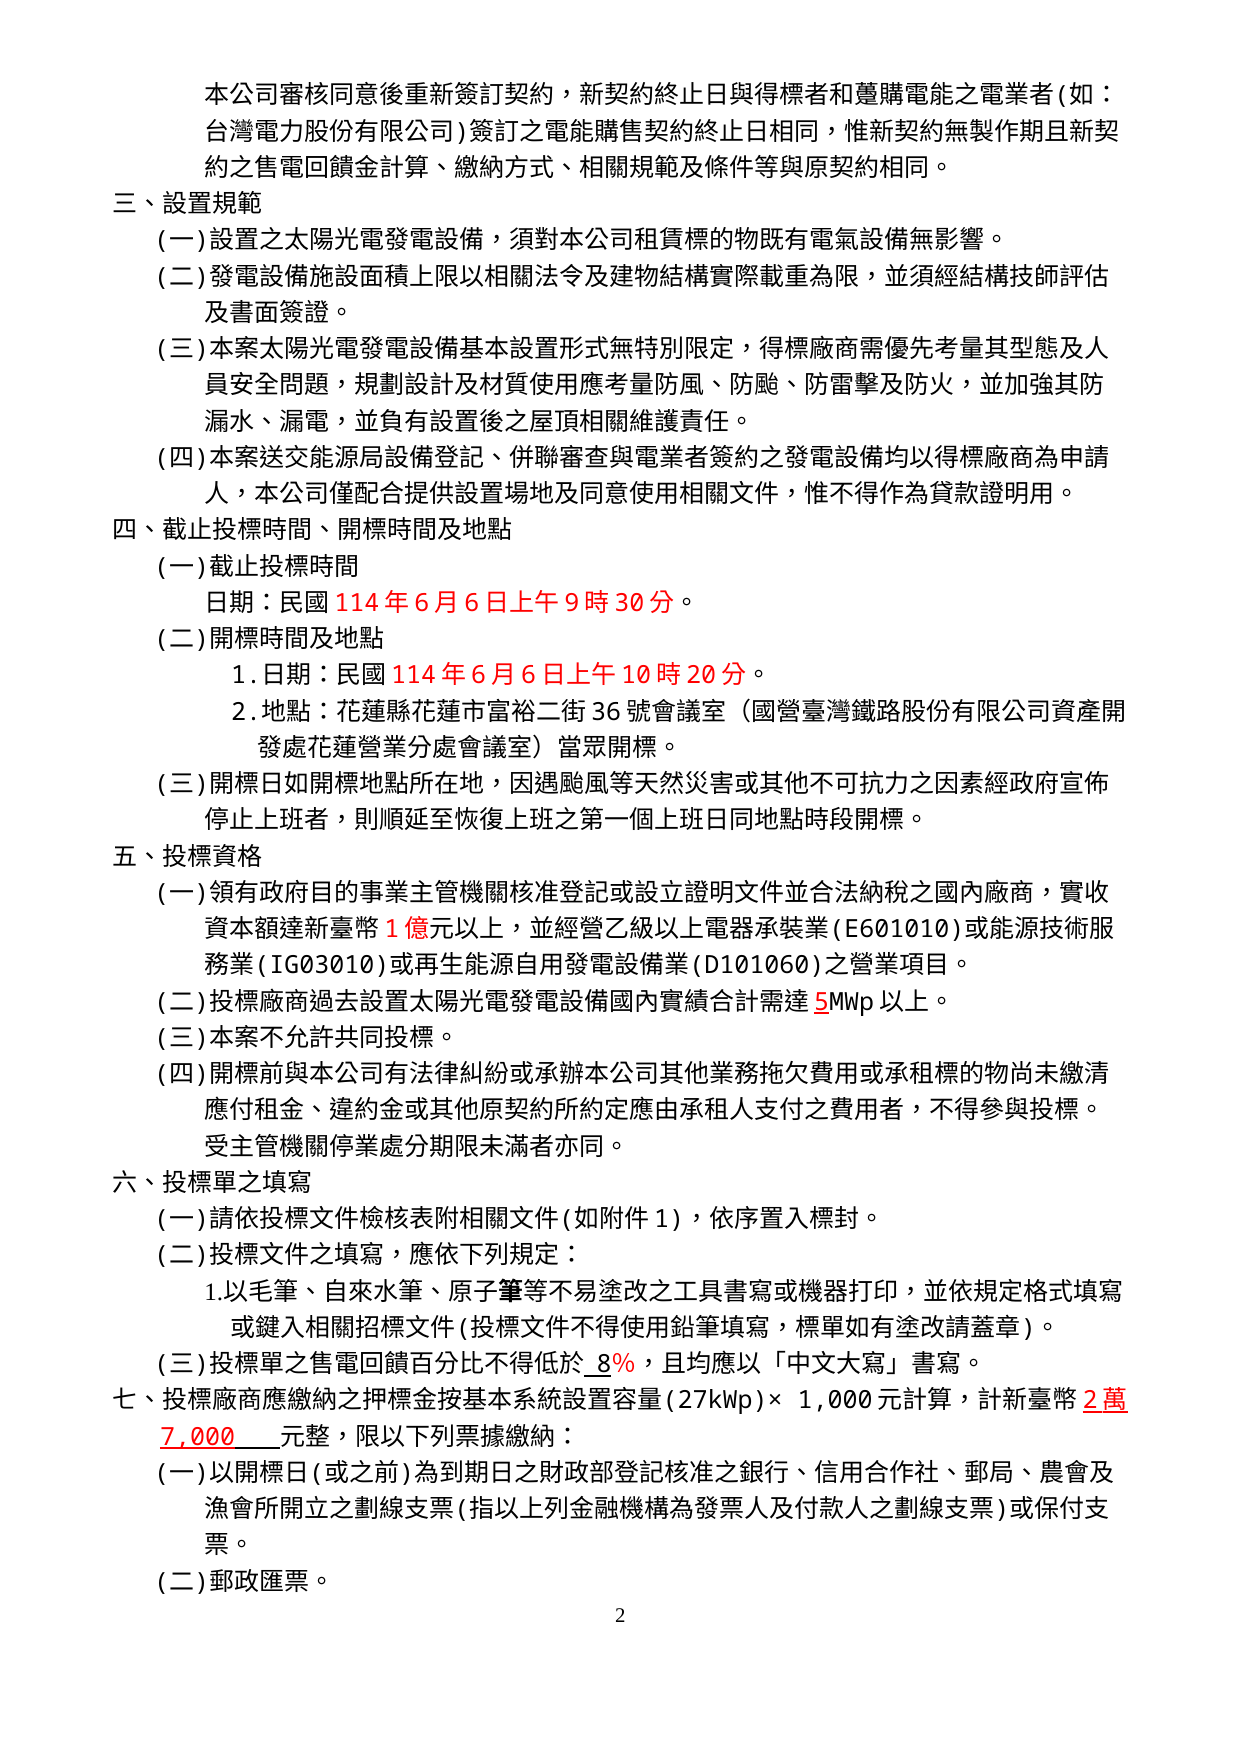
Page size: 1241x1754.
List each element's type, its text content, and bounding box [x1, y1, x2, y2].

list 投標單之填寫 [112, 1162, 1128, 1199]
list 地點：花蓮縣花蓮市富裕二街36號會議室（國營臺灣鐵路股份有限公司資產開發處花蓮營業分處會議室）當眾開標。 [231, 691, 1128, 764]
list 投標資格 [112, 836, 1128, 872]
list 截止投標時間、開標時間及地點 [112, 510, 1128, 546]
list 開標時間及地點 [154, 619, 1128, 655]
list 郵政匯票。 [154, 1561, 1128, 1597]
list 投標廠商應繳納之押標金按基本系統設置容量(27kWp)× 1,000元計算，計新臺幣2萬7,000 元整，限以下列票據繳納： [112, 1380, 1128, 1452]
list 發電設備施設面積上限以相關法令及建物結構實際載重為限，並須經結構技師評估及書面簽證。 [154, 256, 1128, 329]
list 設置規範 [112, 184, 1128, 220]
list 設置之太陽光電發電設備，須對本公司租賃標的物既有電氣設備無影響。 [154, 220, 1128, 256]
list 日期：民國114年6月6日上午10時20分。 [231, 655, 1128, 691]
list 以毛筆、自來水筆、原子筆等不易塗改之工具書寫或機器打印，並依規定格式填寫或鍵入相關招標文件(投標文件不得使用鉛筆填寫，標單如有塗改請蓋章)。 [204, 1271, 1128, 1344]
list 續約申請: 倘得標者於本契約製作期結束後太陽光電發電設備方建置完成並掛表者，為使本契約終止日能與得標者和躉購電能之電業者(如：台灣電力股份有限公司)簽訂之電能購售契約終止日相同，得標者得於本契約期間終止日前提出續約申請，經本公司審核同意後重新簽訂契約，新契約終止日與得標者和躉購電能之電業者(如：台灣電力股份有限公司)簽訂之電能購售契約終止日相同，惟新契約無製作期且新契約之售電回饋金計算、繳納方式、相關規範及條件等與原契約相同。 [154, 75, 1128, 184]
list 領有政府目的事業主管機關核准登記或設立證明文件並合法納稅之國內廠商，實收資本額達新臺幣1億元以上，並經營乙級以上電器承裝業(E601010)或能源技術服務業(IG03010)或再生能源自用發電設備業(D101060)之營業項目。 [154, 872, 1128, 981]
list 截止投標時間 [154, 546, 1128, 582]
list 投標廠商過去設置太陽光電發電設備國內實績合計需達5MWp以上。 [154, 981, 1128, 1017]
list 開標日如開標地點所在地，因遇颱風等天然災害或其他不可抗力之因素經政府宣佈停止上班者，則順延至恢復上班之第一個上班日同地點時段開標。 [154, 764, 1128, 836]
list 請依投標文件檢核表附相關文件(如附件1)，依序置入標封。 [154, 1199, 1128, 1235]
list 投標單之售電回饋百分比不得低於 8％，且均應以「中文大寫」書寫。 [154, 1344, 1128, 1380]
list 以開標日(或之前)為到期日之財政部登記核准之銀行、信用合作社、郵局、農會及漁會所開立之劃線支票(指以上列金融機構為發票人及付款人之劃線支票)或保付支票。 [154, 1452, 1128, 1561]
list 本案送交能源局設備登記、併聯審查與電業者簽約之發電設備均以得標廠商為申請人，本公司僅配合提供設置場地及同意使用相關文件，惟不得作為貸款證明用。 [154, 437, 1128, 510]
list 投標文件之填寫，應依下列規定： [154, 1235, 1128, 1271]
list 本案不允許共同投標。 [154, 1017, 1128, 1054]
text 日期：民國114年6月6日上午9時30分。 [204, 582, 1128, 619]
list 本案太陽光電發電設備基本設置形式無特別限定，得標廠商需優先考量其型態及人員安全問題，規劃設計及材質使用應考量防風、防颱、防雷擊及防火，並加強其防漏水、漏電，並負有設置後之屋頂相關維護責任。 [154, 329, 1128, 437]
list 開標前與本公司有法律糾紛或承辦本公司其他業務拖欠費用或承租標的物尚未繳清應付租金、違約金或其他原契約所約定應由承租人支付之費用者，不得參與投標。受主管機關停業處分期限未滿者亦同。 [154, 1054, 1128, 1162]
